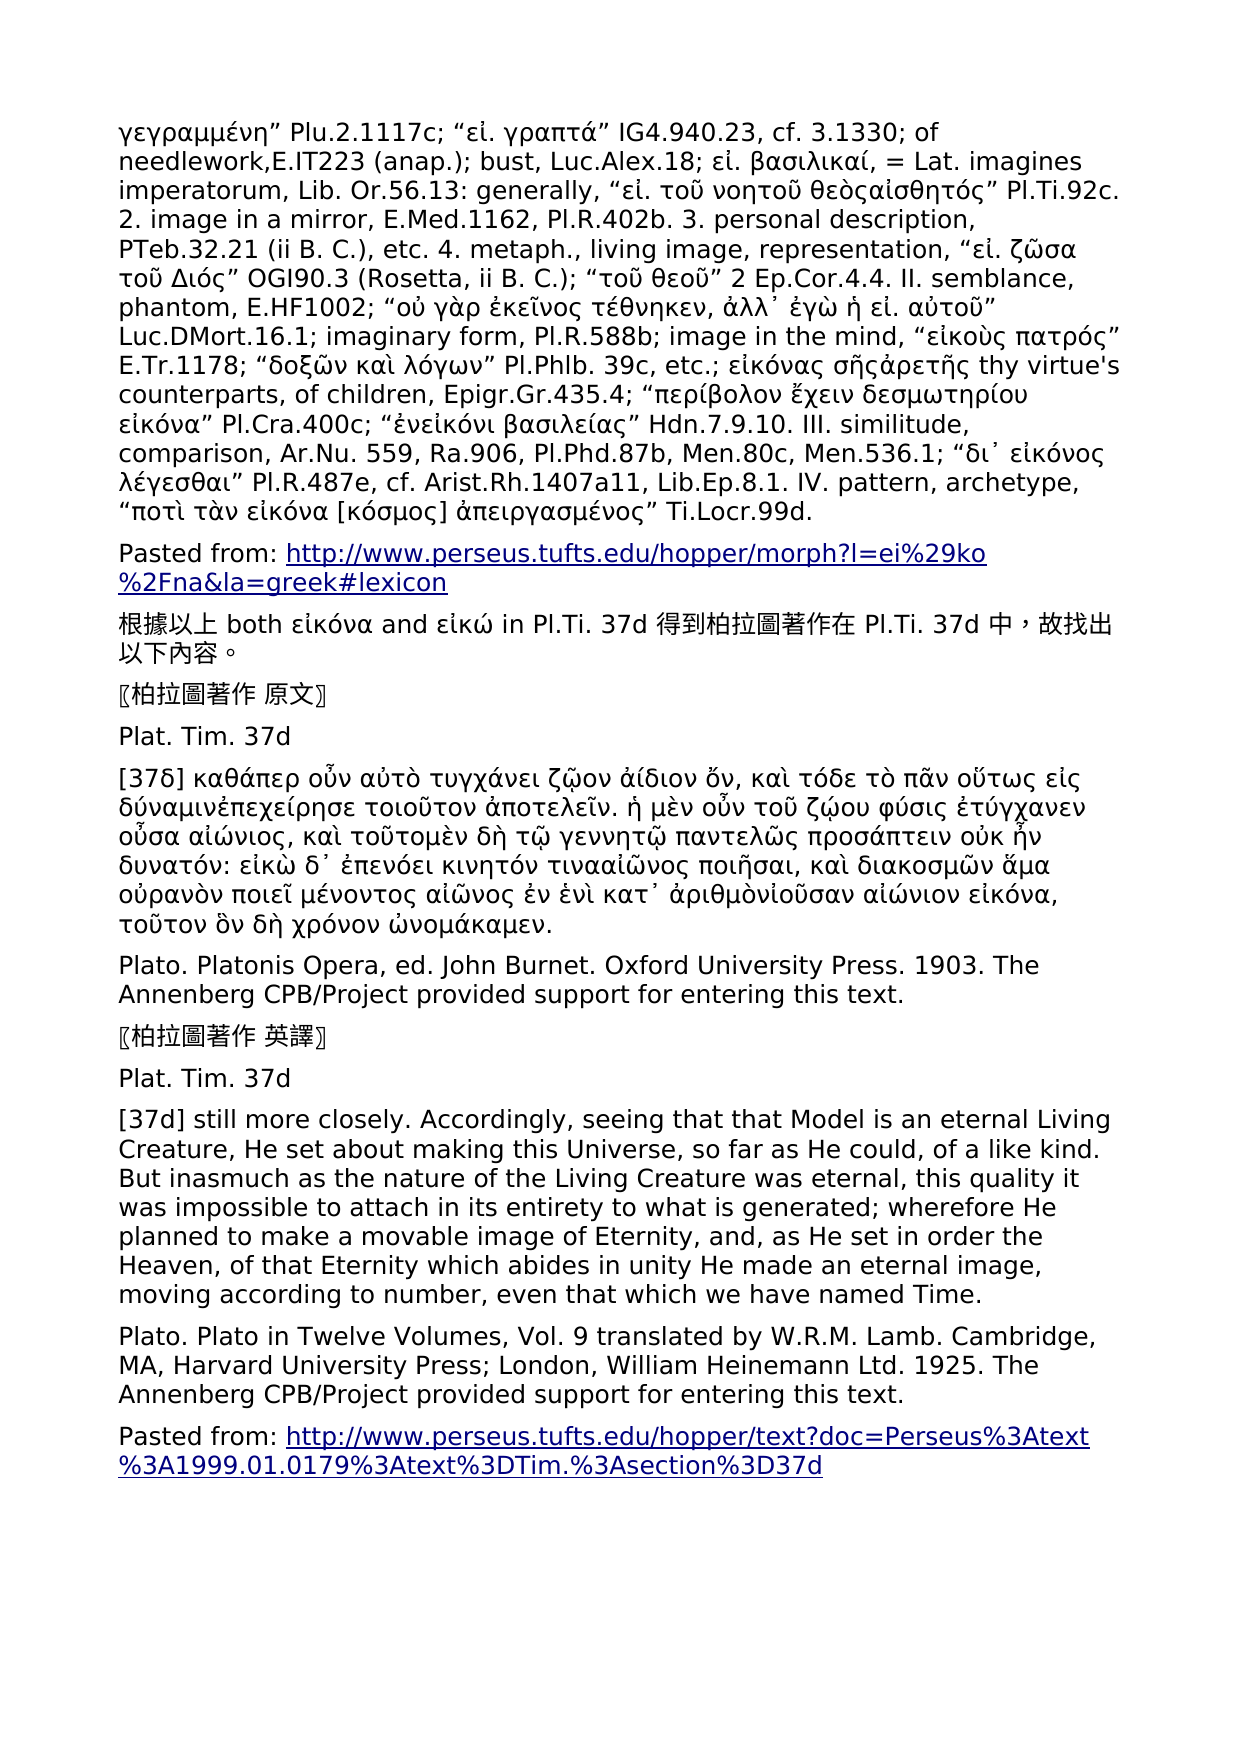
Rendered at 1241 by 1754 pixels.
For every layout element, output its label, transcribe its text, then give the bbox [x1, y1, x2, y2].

text Plat. Tim. 37d [118, 722, 1122, 751]
text Pasted from: http://www.perseus.tufts.edu/hopper/morph?l=ei%29ko%2Fna&la=greek#lexicon [118, 539, 1122, 597]
text γεγραμμένη” Plu.2.1117c; “εἰ. γραπτά” IG4.940.23, cf. 3.1330; of needlework,E.IT223 (anap.); bust, Luc.Alex.18; εἰ. βασιλικαί, = Lat. imagines imperatorum, Lib. Or.56.13: generally, “εἰ. τοῦ νοητοῦ θεὸςαἰσθητός” Pl.Ti.92c. 2. image in a mirror, E.Med.1162, Pl.R.402b. 3. personal description, PTeb.32.21 (ii B. C.), etc. 4. metaph., living image, representation, “εἰ. ζῶσα τοῦ Διός” OGI90.3 (Rosetta, ii B. C.); “τοῦ θεοῦ” 2 Ep.Cor.4.4. II. semblance, phantom, E.HF1002; “οὐ γὰρ ἐκεῖνος τέθνηκεν, ἀλλ᾽ ἐγὼ ἡ εἰ. αὐτοῦ” Luc.DMort.16.1; imaginary form, Pl.R.588b; image in the mind, “εἰκοὺς πατρός” E.Tr.1178; “δοξῶν καὶ λόγων” Pl.Phlb. 39c, etc.; εἰκόνας σῆςἀρετῆς thy virtue's counterparts, of children, Epigr.Gr.435.4; “περίβολον ἔχειν δεσμωτηρίου εἰκόνα” Pl.Cra.400c; “ἐνεἰκόνι βασιλείας” Hdn.7.9.10. III. similitude, comparison, Ar.Nu. 559, Ra.906, Pl.Phd.87b, Men.80c, Men.536.1; “δι᾽ εἰκόνος λέγεσθαι” Pl.R.487e, cf. Arist.Rh.1407a11, Lib.Ep.8.1. IV. pattern, archetype, “ποτὶ τὰν εἰκόνα [κόσμος] ἀπειργασμένος” Ti.Locr.99d. [118, 118, 1122, 526]
text 根據以上 both εἰκόνα and εἰκώ in Pl.Ti. 37d 得到柏拉圖著作在 Pl.Ti. 37d 中，故找出以下內容。 [118, 610, 1122, 668]
text Plato. Plato in Twelve Volumes, Vol. 9 translated by W.R.M. Lamb. Cambridge, MA, Harvard University Press; London, William Heinemann Ltd. 1925. The Annenberg CPB/Project provided support for entering this text. [118, 1322, 1122, 1410]
text [37d] still more closely. Accordingly, seeing that that Model is an eternal Living Creature, He set about making this Universe, so far as He could, of a like kind. But inasmuch as the nature of the Living Creature was eternal, this quality it was impossible to attach in its entirety to what is generated; wherefore He planned to make a movable image of Eternity, and, as He set in order the Heaven, of that Eternity which abides in unity He made an eternal image, moving according to number, even that which we have named Time. [118, 1106, 1122, 1310]
text [37δ] καθάπερ οὖν αὐτὸ τυγχάνει ζῷον ἀίδιον ὄν, καὶ τόδε τὸ πᾶν οὕτως εἰς δύναμινἐπεχείρησε τοιοῦτον ἀποτελεῖν. ἡ μὲν οὖν τοῦ ζῴου φύσις ἐτύγχανεν οὖσα αἰώνιος, καὶ τοῦτομὲν δὴ τῷ γεννητῷ παντελῶς προσάπτειν οὐκ ἦν δυνατόν: εἰκὼ δ᾽ ἐπενόει κινητόν τινααἰῶνος ποιῆσαι, καὶ διακοσμῶν ἅμα οὐρανὸν ποιεῖ μένοντος αἰῶνος ἐν ἑνὶ κατ᾽ ἀριθμὸνἰοῦσαν αἰώνιον εἰκόνα, τοῦτον ὃν δὴ χρόνον ὠνομάκαμεν. [118, 764, 1122, 939]
text Plato. Platonis Opera, ed. John Burnet. Oxford University Press. 1903. The Annenberg CPB/Project provided support for entering this text. [118, 951, 1122, 1010]
text Plat. Tim. 37d [118, 1064, 1122, 1093]
text 〖柏拉圖著作 英譯〗 [118, 1022, 1122, 1051]
text Pasted from: http://www.perseus.tufts.edu/hopper/text?doc=Perseus%3Atext%3A1999.01.0179%3Atext%3DTim.%3Asection%3D37d [118, 1422, 1122, 1481]
text 〖柏拉圖著作 原文〗 [118, 681, 1122, 710]
